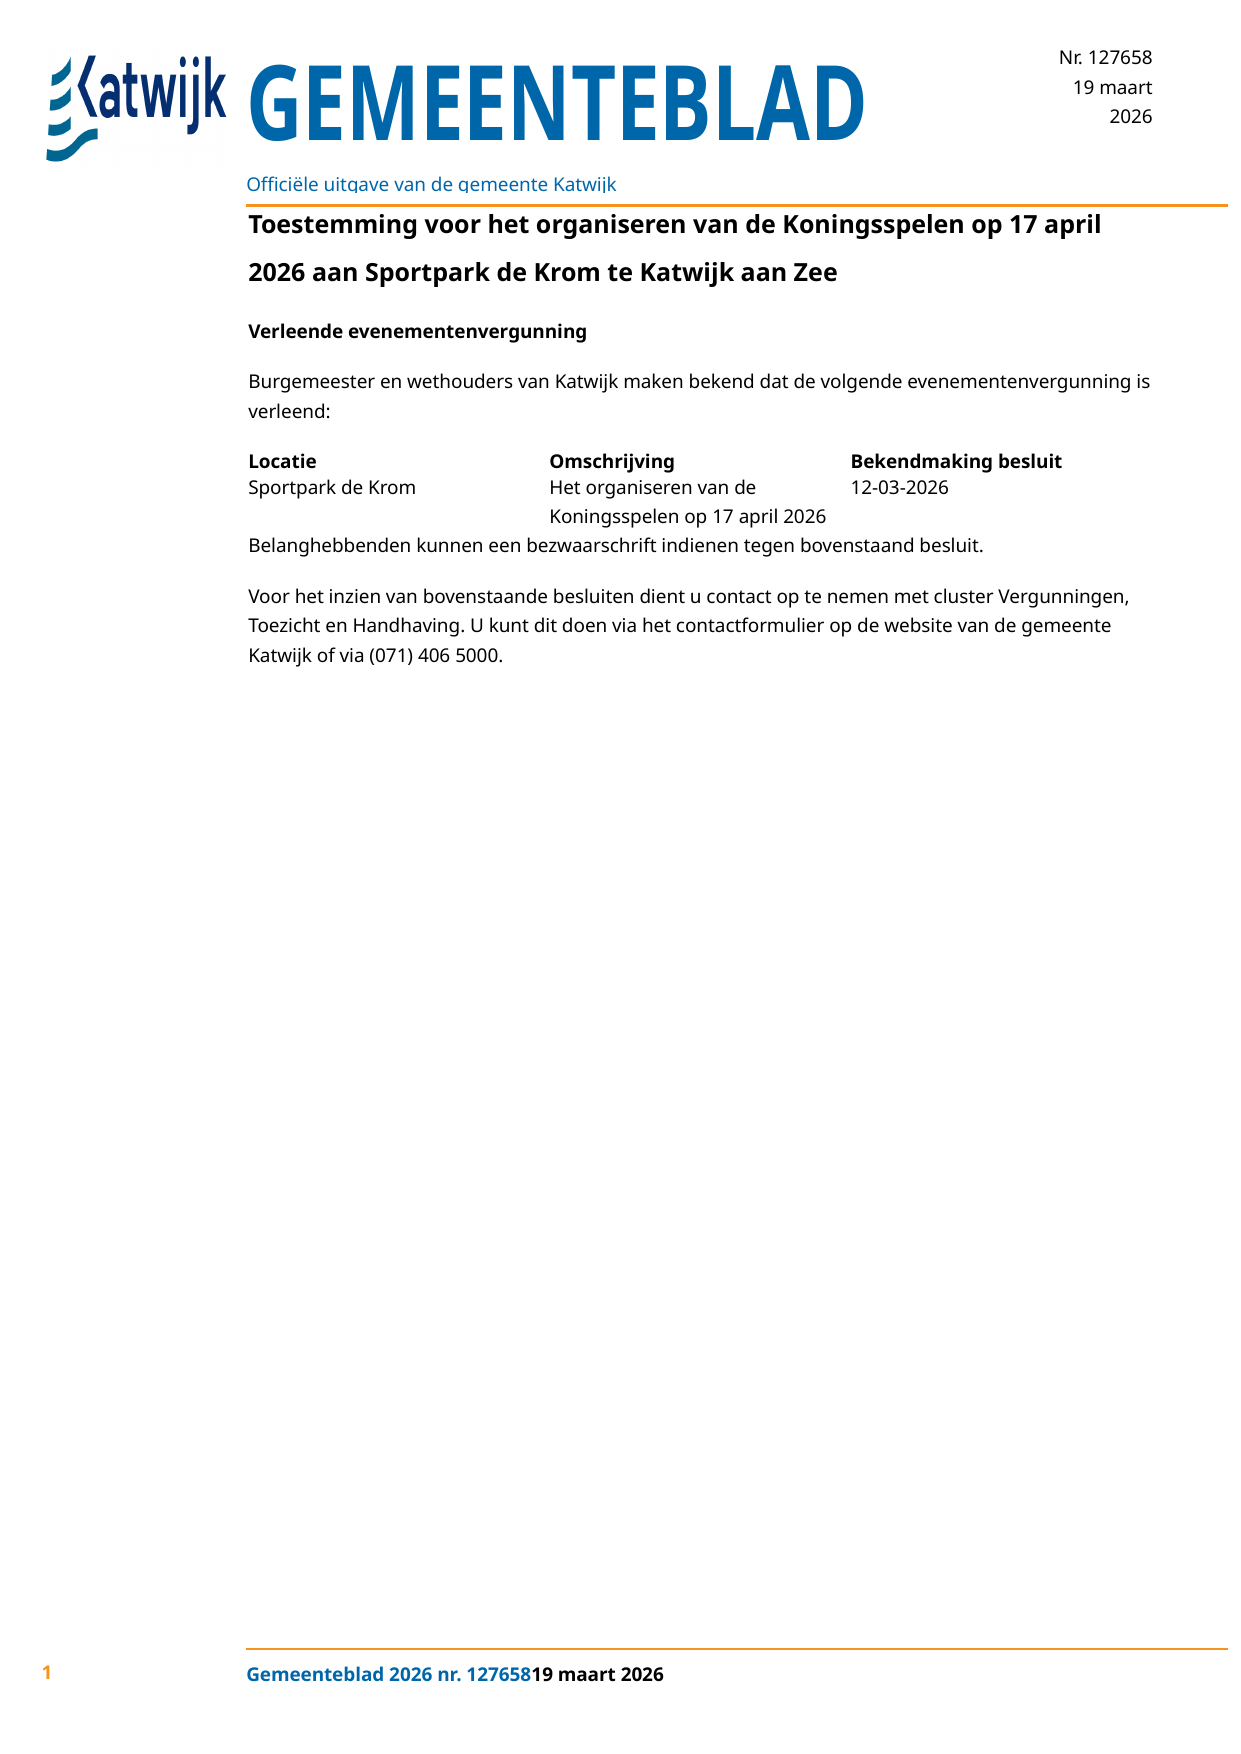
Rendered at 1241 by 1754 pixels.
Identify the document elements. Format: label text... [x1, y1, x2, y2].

table_header Locatie [248, 449, 549, 474]
picture [41, 47, 231, 172]
text Verleende evenementenvergunning [248, 318, 1152, 344]
text Voor het inzien van bovenstaande besluiten dient u contact op te nemen met cluster Vergunningen, Toezicht en Handhaving. U kunt dit doen via het contactformulier op de website van de gemeente Katwijk of via (071) 406 5000. [248, 583, 1152, 668]
table_cell Het organiseren van de Koningsspelen op 17 april 2026 [549, 474, 850, 529]
text Belanghebbenden kunnen een bezwaarschrift indienen tegen bovenstaand besluit. [248, 533, 1152, 558]
table_header Omschrijving [549, 449, 850, 474]
table_cell 12-03-2026 [850, 474, 1152, 529]
table_cell Sportpark de Krom [248, 474, 549, 529]
text Burgemeester en wethouders van Katwijk maken bekend dat de volgende evenementenvergunning is verleend: [248, 368, 1152, 424]
text Toestemming voor het organiseren van de Koningsspelen op 17 april 2026 aan Sportpark de Krom te Katwijk aan Zee [248, 207, 1152, 288]
table_header Bekendmaking besluit [850, 449, 1152, 474]
